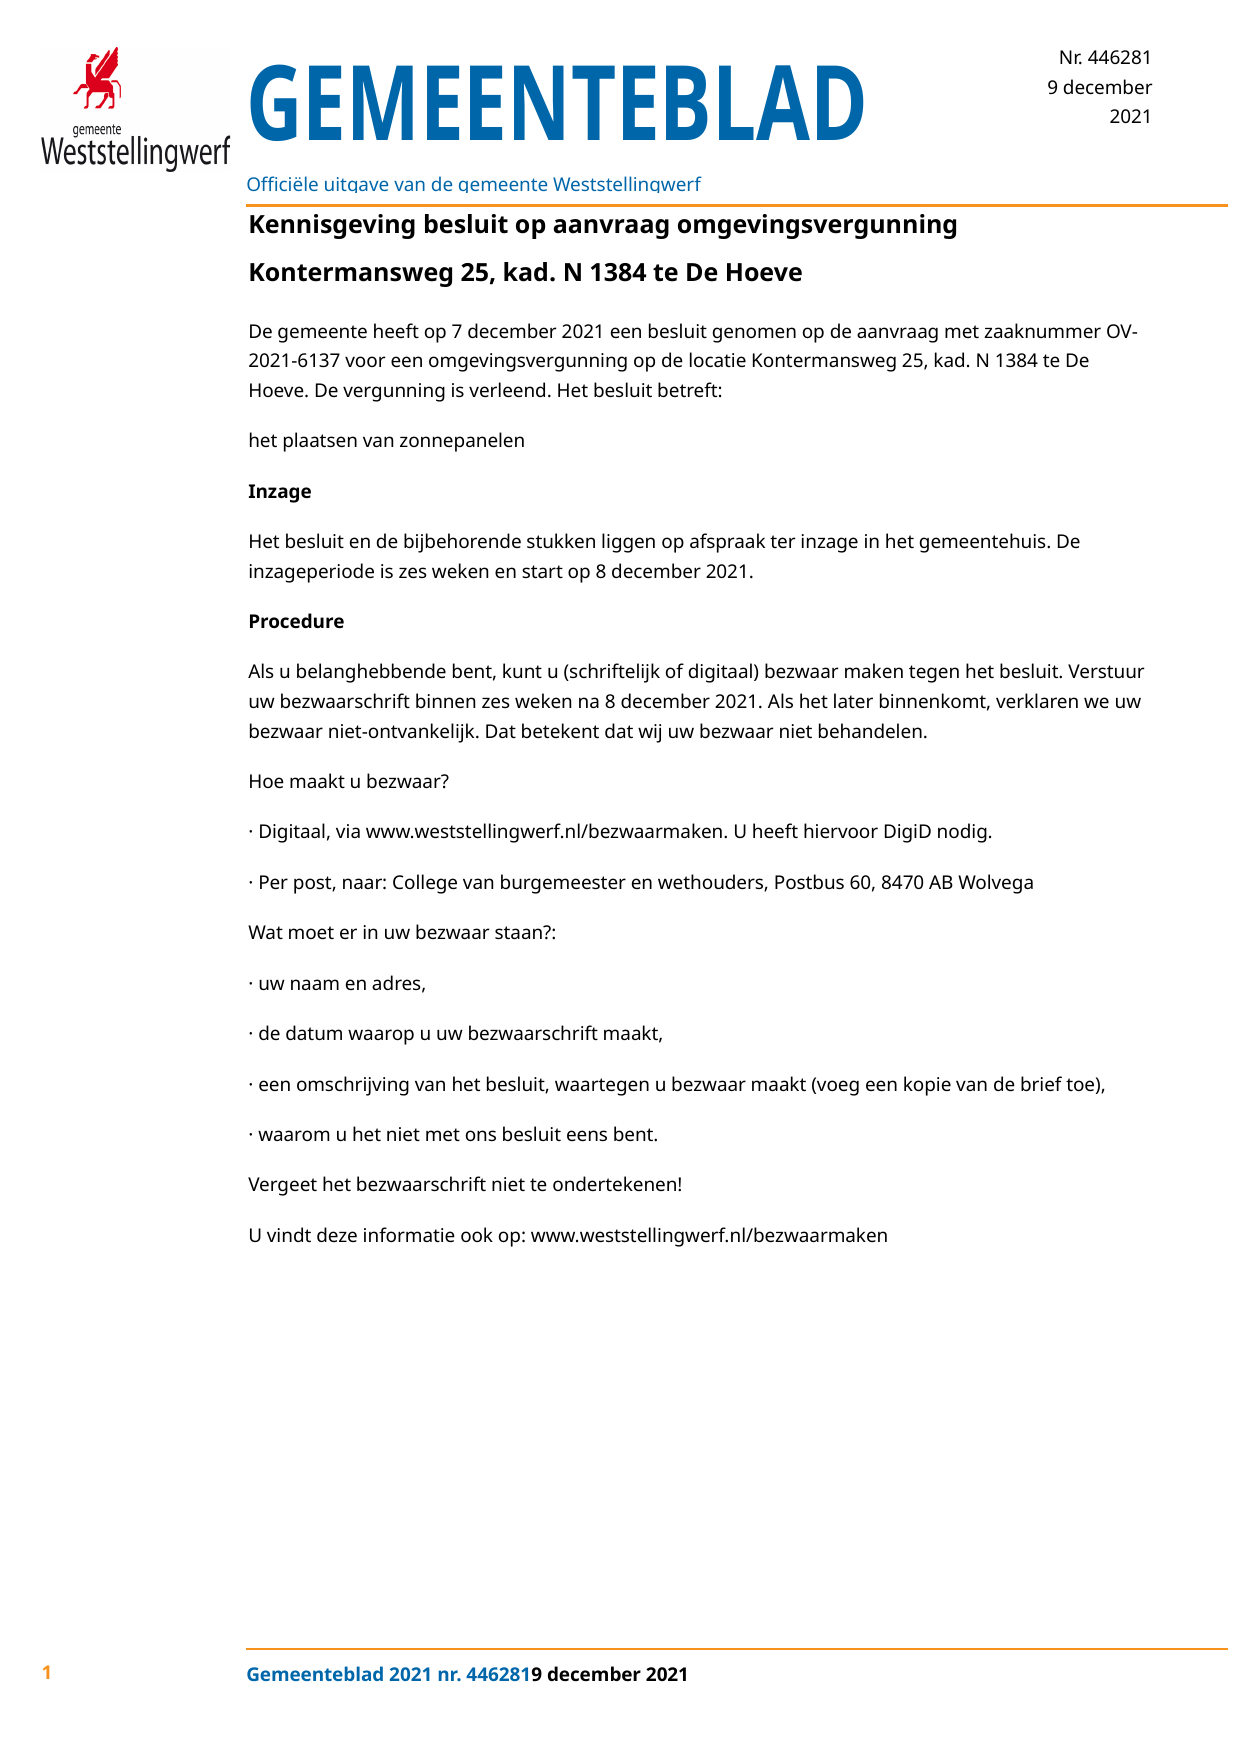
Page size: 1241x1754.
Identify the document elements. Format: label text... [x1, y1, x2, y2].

text Hoe maakt u bezwaar? [248, 768, 1152, 794]
text Inzage [248, 478, 1152, 504]
text De gemeente heeft op 7 december 2021 een besluit genomen op de aanvraag met zaaknummer OV-2021-6137 voor een omgevingsvergunning op de locatie Kontermansweg 25, kad. N 1384 te De Hoeve. De vergunning is verleend. Het besluit betreft: [248, 318, 1152, 403]
text Kennisgeving besluit op aanvraag omgevingsvergunning Kontermansweg 25, kad. N 1384 te De Hoeve [248, 207, 1152, 288]
picture [41, 47, 231, 172]
text U vindt deze informatie ook op: www.weststellingwerf.nl/bezwaarmaken [248, 1222, 1152, 1248]
text · een omschrijving van het besluit, waartegen u bezwaar maakt (voeg een kopie van de brief toe), [248, 1071, 1152, 1097]
text · Per post, naar: College van burgemeester en wethouders, Postbus 60, 8470 AB Wolvega [248, 869, 1152, 895]
text het plaatsen van zonnepanelen [248, 427, 1152, 453]
text Als u belanghebbende bent, kunt u (schriftelijk of digitaal) bezwaar maken tegen het besluit. Verstuur uw bezwaarschrift binnen zes weken na 8 december 2021. Als het later binnenkomt, verklaren we uw bezwaar niet-ontvankelijk. Dat betekent dat wij uw bezwaar niet behandelen. [248, 659, 1152, 744]
text · uw naam en adres, [248, 970, 1152, 996]
text Het besluit en de bijbehorende stukken liggen op afspraak ter inzage in het gemeentehuis. De inzageperiode is zes weken en start op 8 december 2021. [248, 528, 1152, 584]
text · de datum waarop u uw bezwaarschrift maakt, [248, 1020, 1152, 1046]
text · Digitaal, via www.weststellingwerf.nl/bezwaarmaken. U heeft hiervoor DigiD nodig. [248, 819, 1152, 844]
text Vergeet het bezwaarschrift niet te ondertekenen! [248, 1172, 1152, 1197]
text · waarom u het niet met ons besluit eens bent. [248, 1121, 1152, 1147]
text Wat moet er in uw bezwaar staan?: [248, 919, 1152, 945]
text Procedure [248, 608, 1152, 634]
